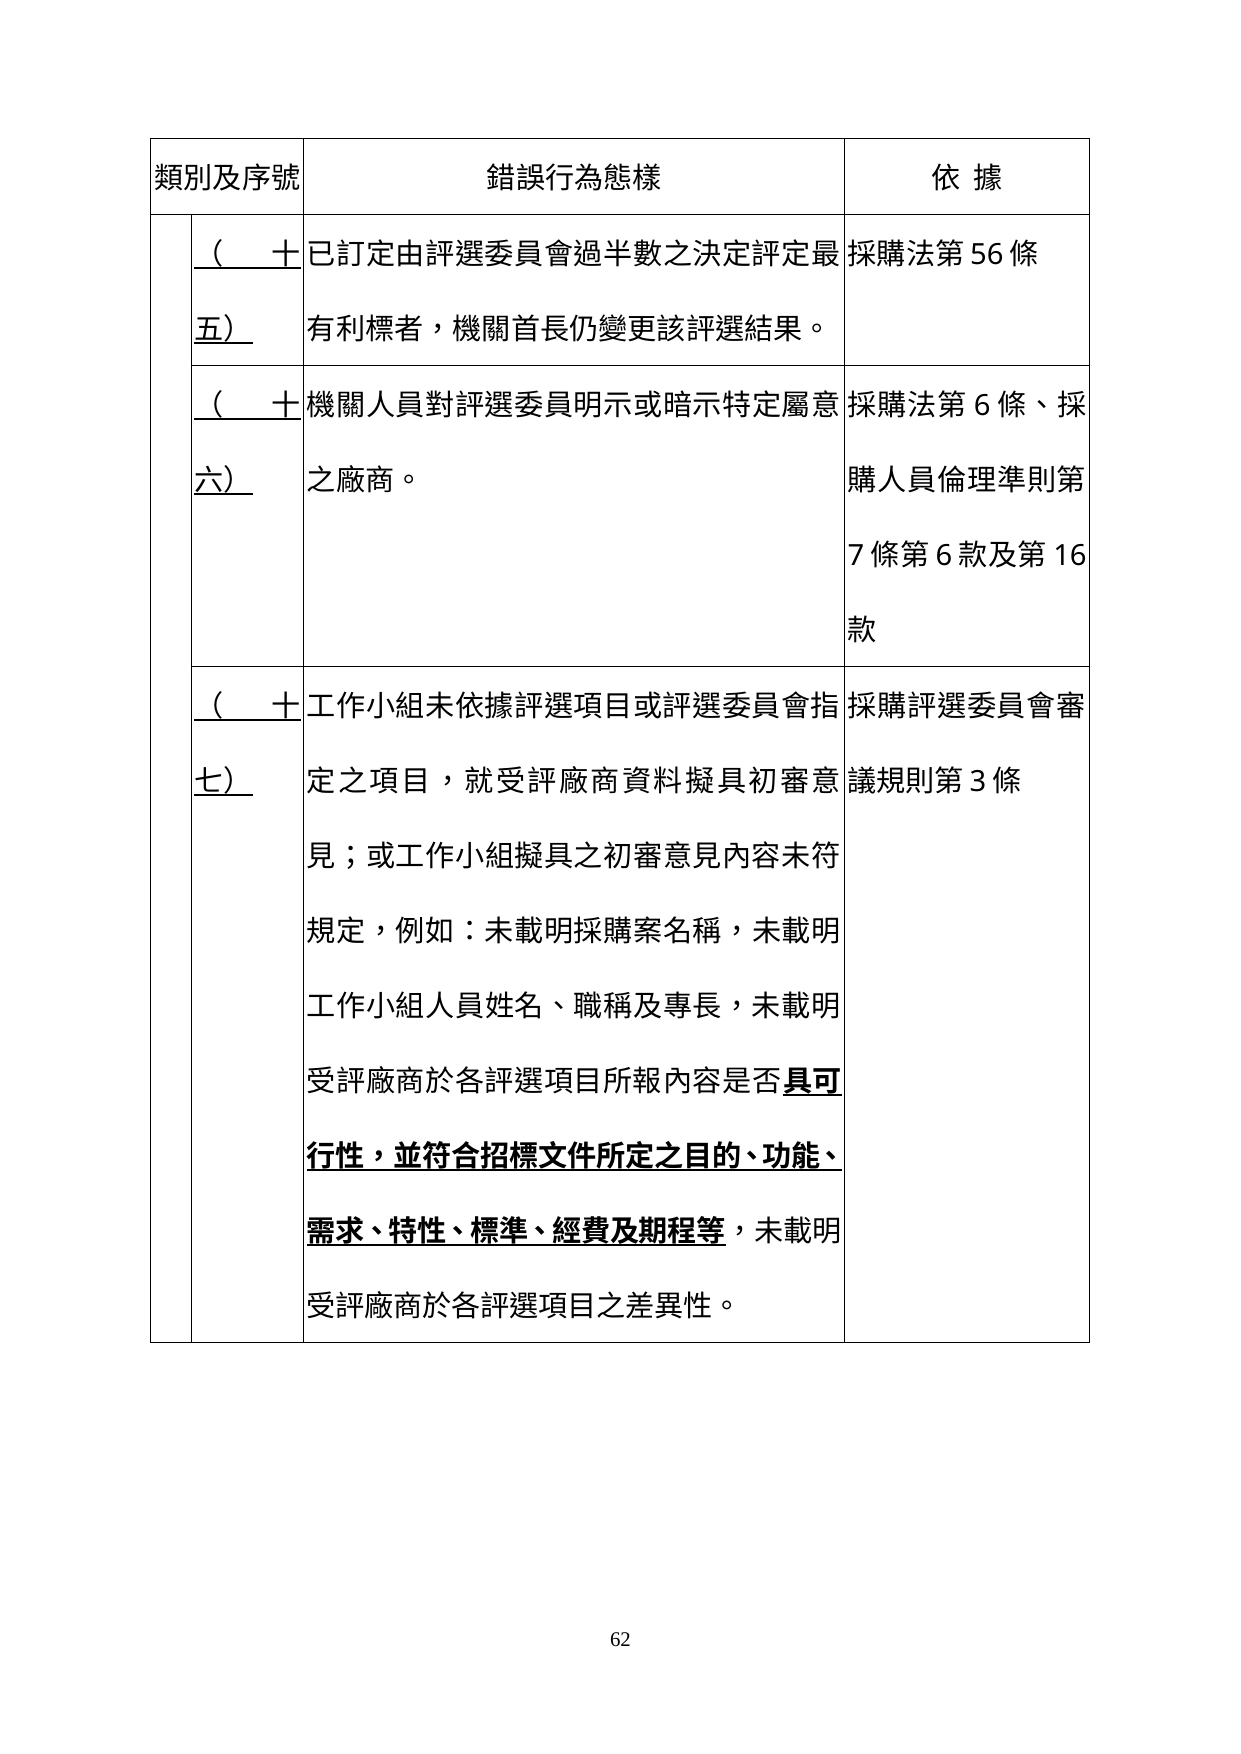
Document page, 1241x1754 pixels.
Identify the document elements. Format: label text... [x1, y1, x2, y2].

table_cell 採購評選委員會審議規則第3條 [845, 667, 1089, 1342]
table_cell 機關人員對評選委員明示或暗示特定屬意之廠商。 [304, 366, 844, 666]
table_cell 採購法第6條、採購人員倫理準則第7條第6款及第16款 [845, 366, 1089, 666]
table_cell [151, 215, 191, 1342]
table_header 依 據 [845, 139, 1089, 213]
table_cell （十五） [192, 215, 303, 364]
table_cell 採購法第56條 [845, 215, 1089, 364]
table_cell 已訂定由評選委員會過半數之決定評定最有利標者，機關首長仍變更該評選結果。 [304, 215, 844, 364]
table_cell （十七） [192, 667, 303, 1342]
table_header 錯誤行為態樣 [304, 139, 844, 213]
table_header 類別及序號 [151, 139, 303, 213]
table_cell （十六） [192, 366, 303, 666]
table_cell 工作小組未依據評選項目或評選委員會指定之項目，就受評廠商資料擬具初審意見；或工作小組擬具之初審意見內容未符規定，例如：未載明採購案名稱，未載明工作小組人員姓名、職稱及專長，未載明受評廠商於各評選項目所報內容是否具可行性，並符合招標文件所定之目的、功能、需求、特性、標準、經費及期程等，未載明受評廠商於各評選項目之差異性。 [304, 667, 844, 1342]
